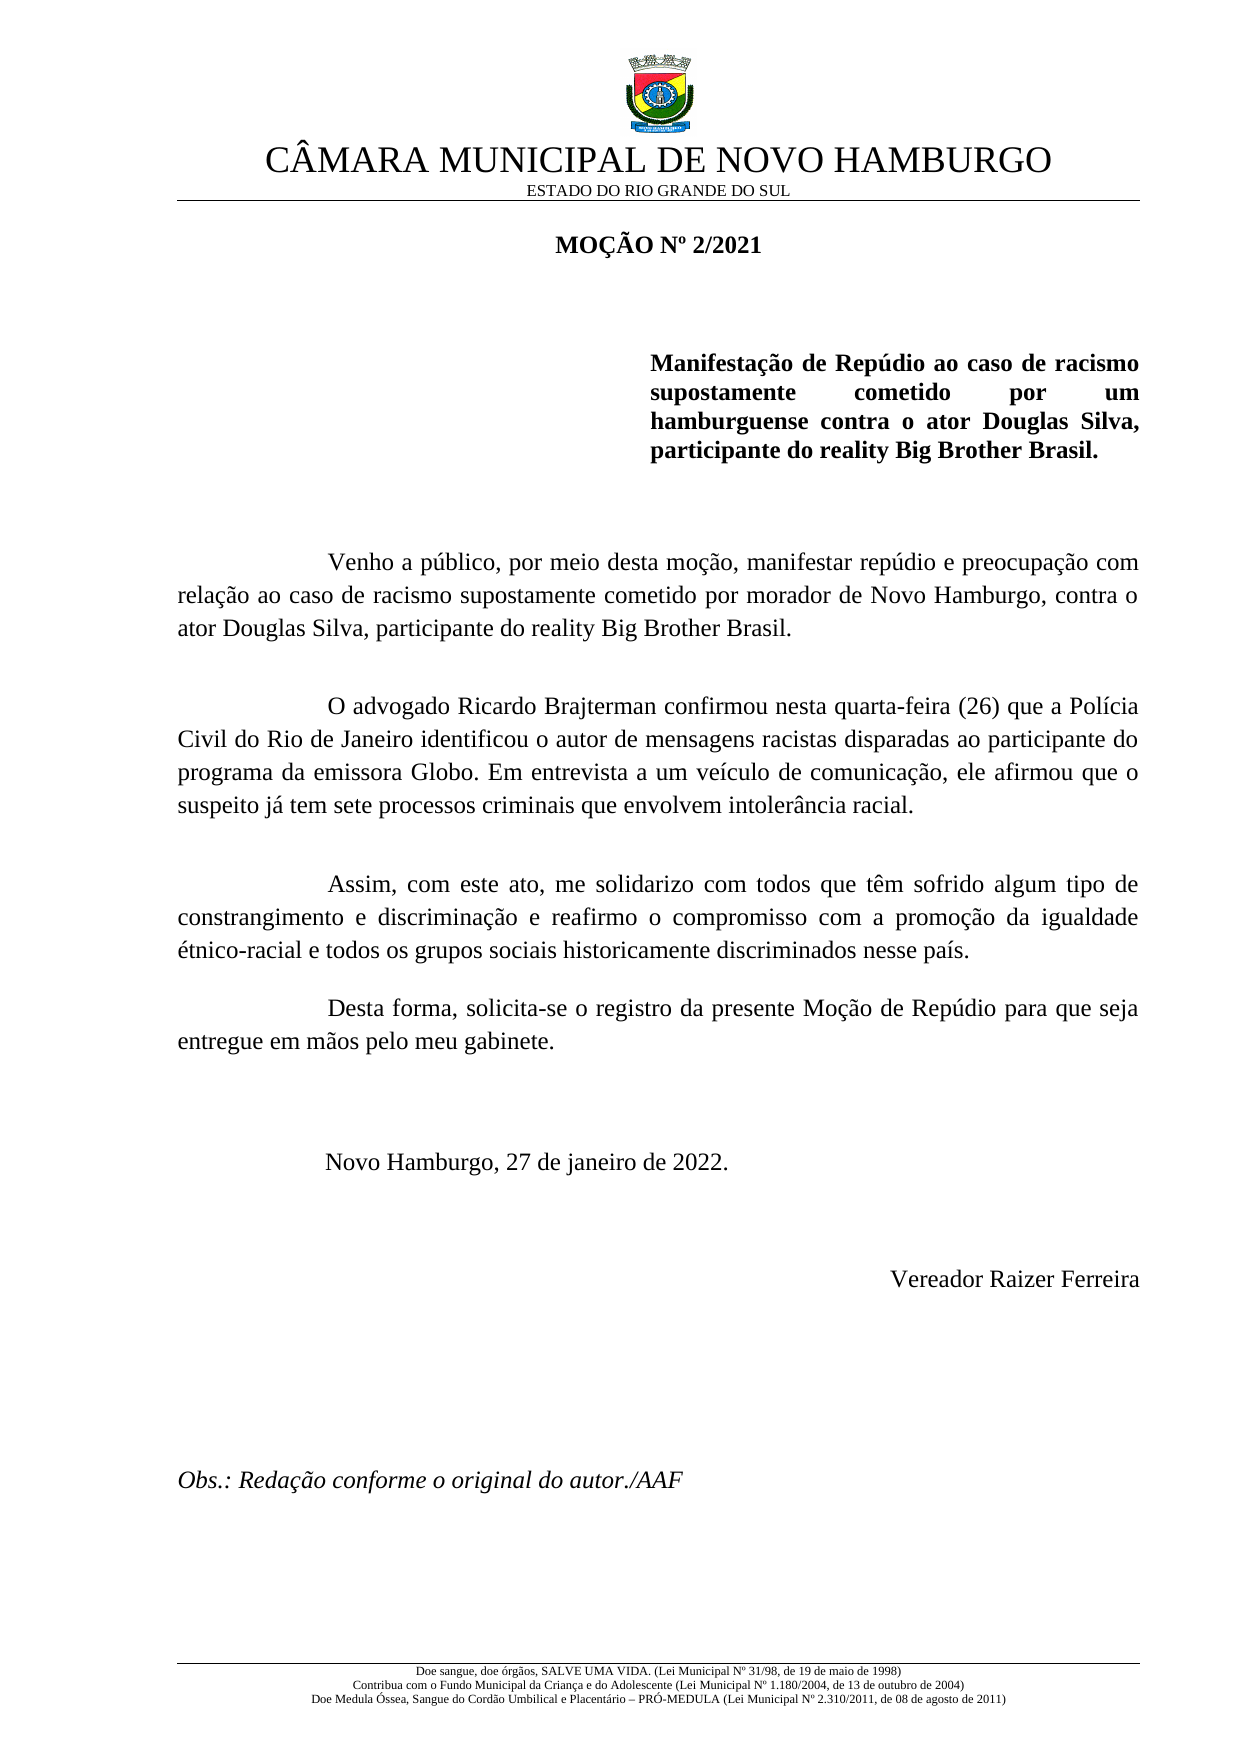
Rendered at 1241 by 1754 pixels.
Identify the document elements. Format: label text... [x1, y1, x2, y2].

text Assim, com este ato, me solidarizo com todos que têm sofrido algum tipo de constrangimento e discriminação e reafirmo o compromisso com a promoção da igualdade étnico-racial e todos os grupos sociais historicamente discriminados nesse país. [177, 869, 1140, 964]
text O advogado Ricardo Brajterman confirmou nesta quarta-feira (26) que a Polícia Civil do Rio de Janeiro identificou o autor de mensagens racistas disparadas ao participante do programa da emissora Globo. Em entrevista a um veículo de comunicação, ele afirmou que o suspeito já tem sete processos criminais que envolvem intolerância racial. [177, 691, 1140, 819]
text Manifestação de Repúdio ao caso de racismo supostamente cometido por um hamburguense contra o ator Douglas Silva, participante do reality Big Brother Brasil. [650, 348, 1140, 463]
picture [620, 48, 697, 137]
text Desta forma, solicita-se o registro da presente Moção de Repúdio para que seja entregue em mãos pelo meu gabinete. [177, 993, 1140, 1055]
text Vereador Raizer Ferreira [649, 1264, 1140, 1293]
text Novo Hamburgo, 27 de janeiro de 2022. [177, 1147, 1140, 1175]
text Venho a público, por meio desta moção, manifestar repúdio e preocupação com relação ao caso de racismo supostamente cometido por morador de Novo Hamburgo, contra o ator Douglas Silva, participante do reality Big Brother Brasil. [177, 547, 1140, 642]
text Obs.: Redação conforme o original do autor./AAF [177, 1465, 1140, 1494]
text MOÇÃO Nº 2/2021 [177, 230, 1140, 259]
